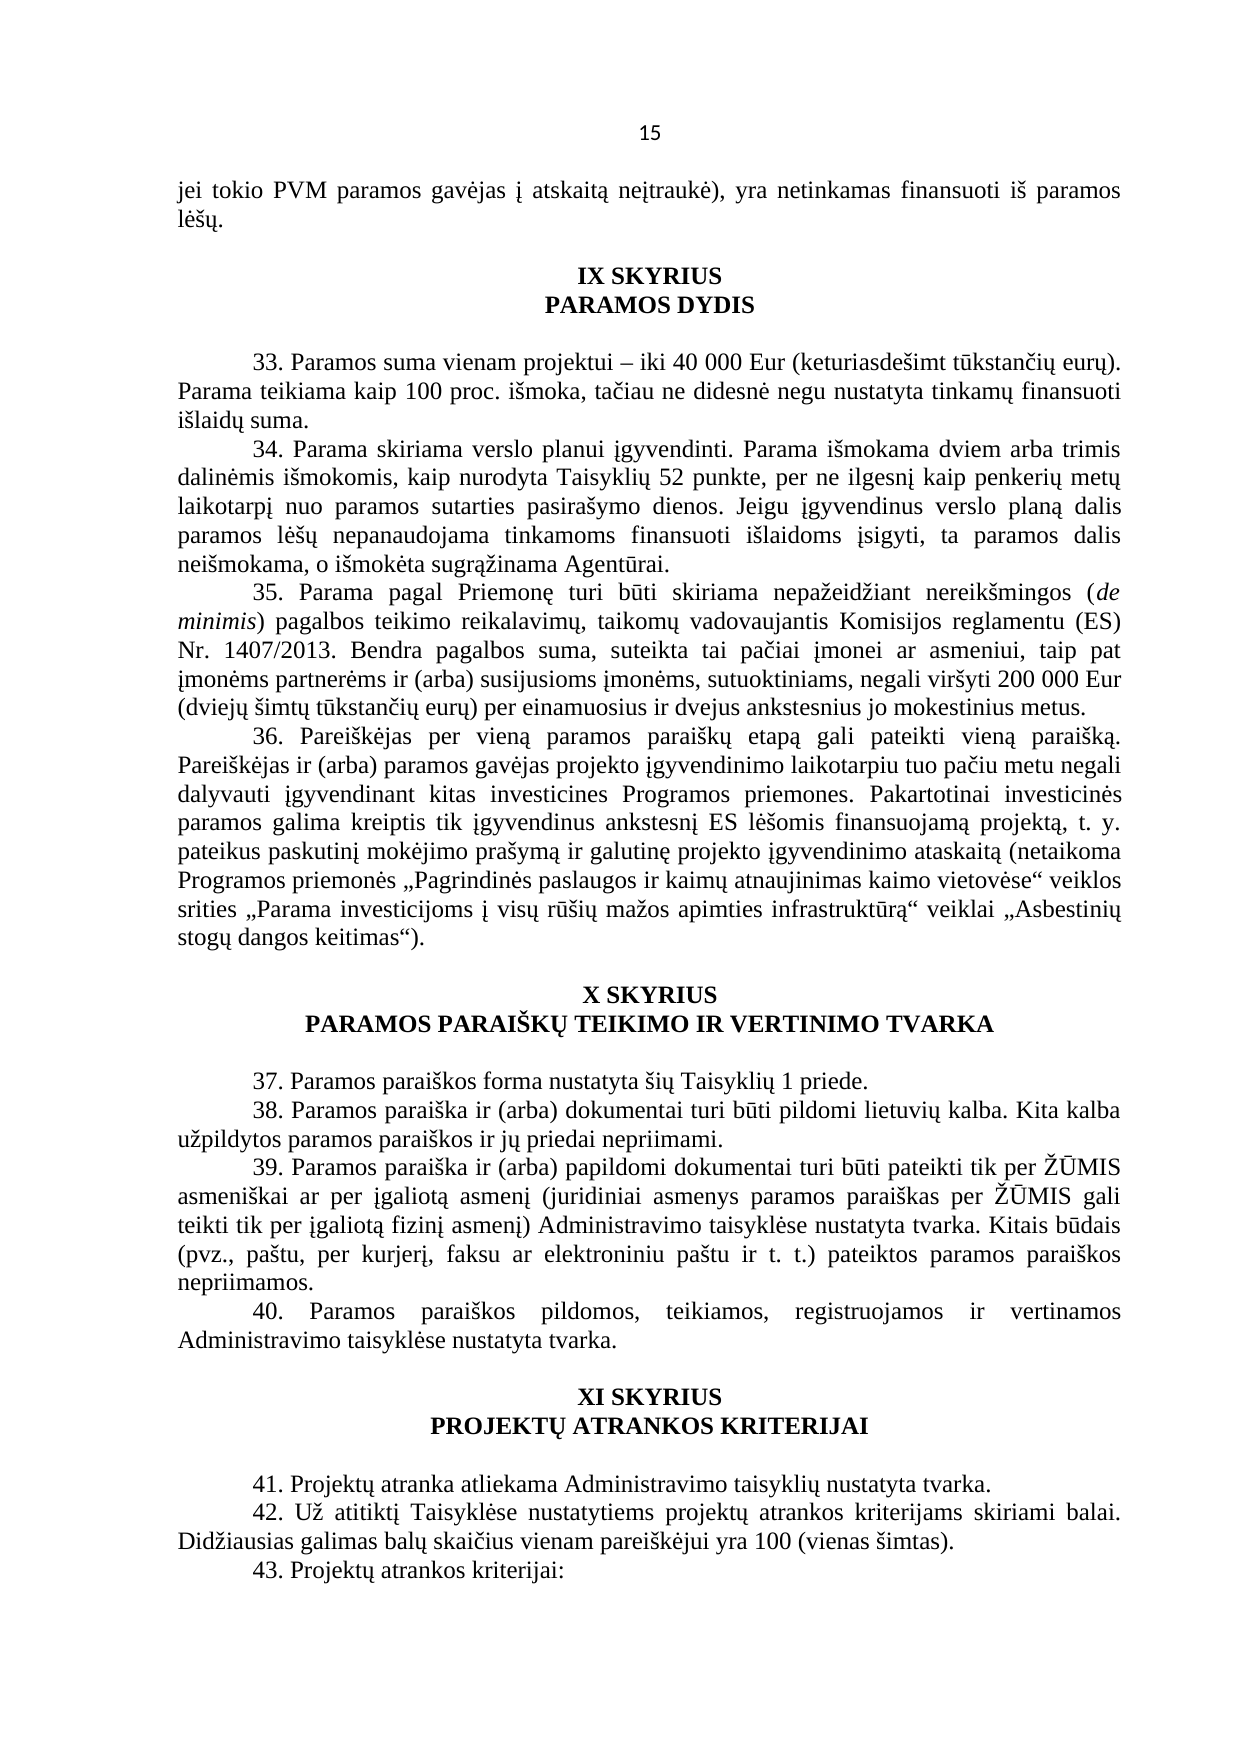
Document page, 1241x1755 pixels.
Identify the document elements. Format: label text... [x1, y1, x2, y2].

text jei tokio PVM paramos gavėjas į atskaitą neįtraukė), yra netinkamas finansuoti iš paramos lėšų. [177, 175, 1122, 232]
text 34. Parama skiriama verslo planui įgyvendinti. Parama išmokama dviem arba trimis dalinėmis išmokomis, kaip nurodyta Taisyklių 52 punkte, per ne ilgesnį kaip penkerių metų laikotarpį nuo paramos sutarties pasirašymo dienos. Jeigu įgyvendinus verslo planą dalis paramos lėšų nepanaudojama tinkamoms finansuoti išlaidoms įsigyti, ta paramos dalis neišmokama, o išmokėta sugrąžinama Agentūrai. [177, 434, 1122, 577]
text 37. Paramos paraiškos forma nustatyta šių Taisyklių 1 priede. [177, 1066, 1122, 1095]
text PARAMOS PARAIŠKŲ TEIKIMO IR VERTINIMO TVARKA [177, 1009, 1122, 1037]
text 39. Paramos paraiška ir (arba) papildomi dokumentai turi būti pateikti tik per ŽŪMIS asmeniškai ar per įgaliotą asmenį (juridiniai asmenys paramos paraiškas per ŽŪMIS gali teikti tik per įgaliotą fizinį asmenį) Administravimo taisyklėse nustatyta tvarka. Kitais būdais (pvz., paštu, per kurjerį, faksu ar elektroniniu paštu ir t. t.) pateiktos paramos paraiškos nepriimamos. [177, 1152, 1122, 1296]
text 42. Už atitiktį Taisyklėse nustatytiems projektų atrankos kriterijams skiriami balai. Didžiausias galimas balų skaičius vienam pareiškėjui yra 100 (vienas šimtas). [177, 1497, 1122, 1555]
text 35. Parama pagal Priemonę turi būti skiriama nepažeidžiant nereikšmingos (de minimis) pagalbos teikimo reikalavimų, taikomų vadovaujantis Komisijos reglamentu (ES) Nr. 1407/2013. Bendra pagalbos suma, suteikta tai pačiai įmonei ar asmeniui, taip pat įmonėms partnerėms ir (arba) susijusioms įmonėms, sutuoktiniams, negali viršyti 200 000 Eur (dviejų šimtų tūkstančių eurų) per einamuosius ir dvejus ankstesnius jo mokestinius metus. [177, 577, 1122, 721]
text 36. Pareiškėjas per vieną paramos paraiškų etapą gali pateikti vieną paraišką. Pareiškėjas ir (arba) paramos gavėjas projekto įgyvendinimo laikotarpiu tuo pačiu metu negali dalyvauti įgyvendinant kitas investicines Programos priemones. Pakartotinai investicinės paramos galima kreiptis tik įgyvendinus ankstesnį ES lėšomis finansuojamą projektą, t. y. pateikus paskutinį mokėjimo prašymą ir galutinę projekto įgyvendinimo ataskaitą (netaikoma Programos priemonės „Pagrindinės paslaugos ir kaimų atnaujinimas kaimo vietovėse“ veiklos srities „Parama investicijoms į visų rūšių mažos apimties infrastruktūrą“ veiklai „Asbestinių stogų dangos keitimas“). [177, 721, 1122, 951]
text 41. Projektų atranka atliekama Administravimo taisyklių nustatyta tvarka. [177, 1469, 1122, 1497]
text IX SKYRIUS [177, 261, 1122, 290]
text 43. Projektų atrankos kriterijai: [177, 1555, 1122, 1584]
text PARAMOS DYDIS [177, 290, 1122, 319]
text 40. Paramos paraiškos pildomos, teikiamos, registruojamos ir vertinamos Administravimo taisyklėse nustatyta tvarka. [177, 1296, 1122, 1354]
text XI SKYRIUS [177, 1382, 1122, 1411]
text 38. Paramos paraiška ir (arba) dokumentai turi būti pildomi lietuvių kalba. Kita kalba užpildytos paramos paraiškos ir jų priedai nepriimami. [177, 1095, 1122, 1152]
text 33. Paramos suma vienam projektui – iki 40 000 Eur (keturiasdešimt tūkstančių eurų). Parama teikiama kaip 100 proc. išmoka, tačiau ne didesnė negu nustatyta tinkamų finansuoti išlaidų suma. [177, 347, 1122, 434]
text PROJEKTŲ ATRANKOS KRITERIJAI [177, 1411, 1122, 1440]
text X SKYRIUS [177, 980, 1122, 1009]
